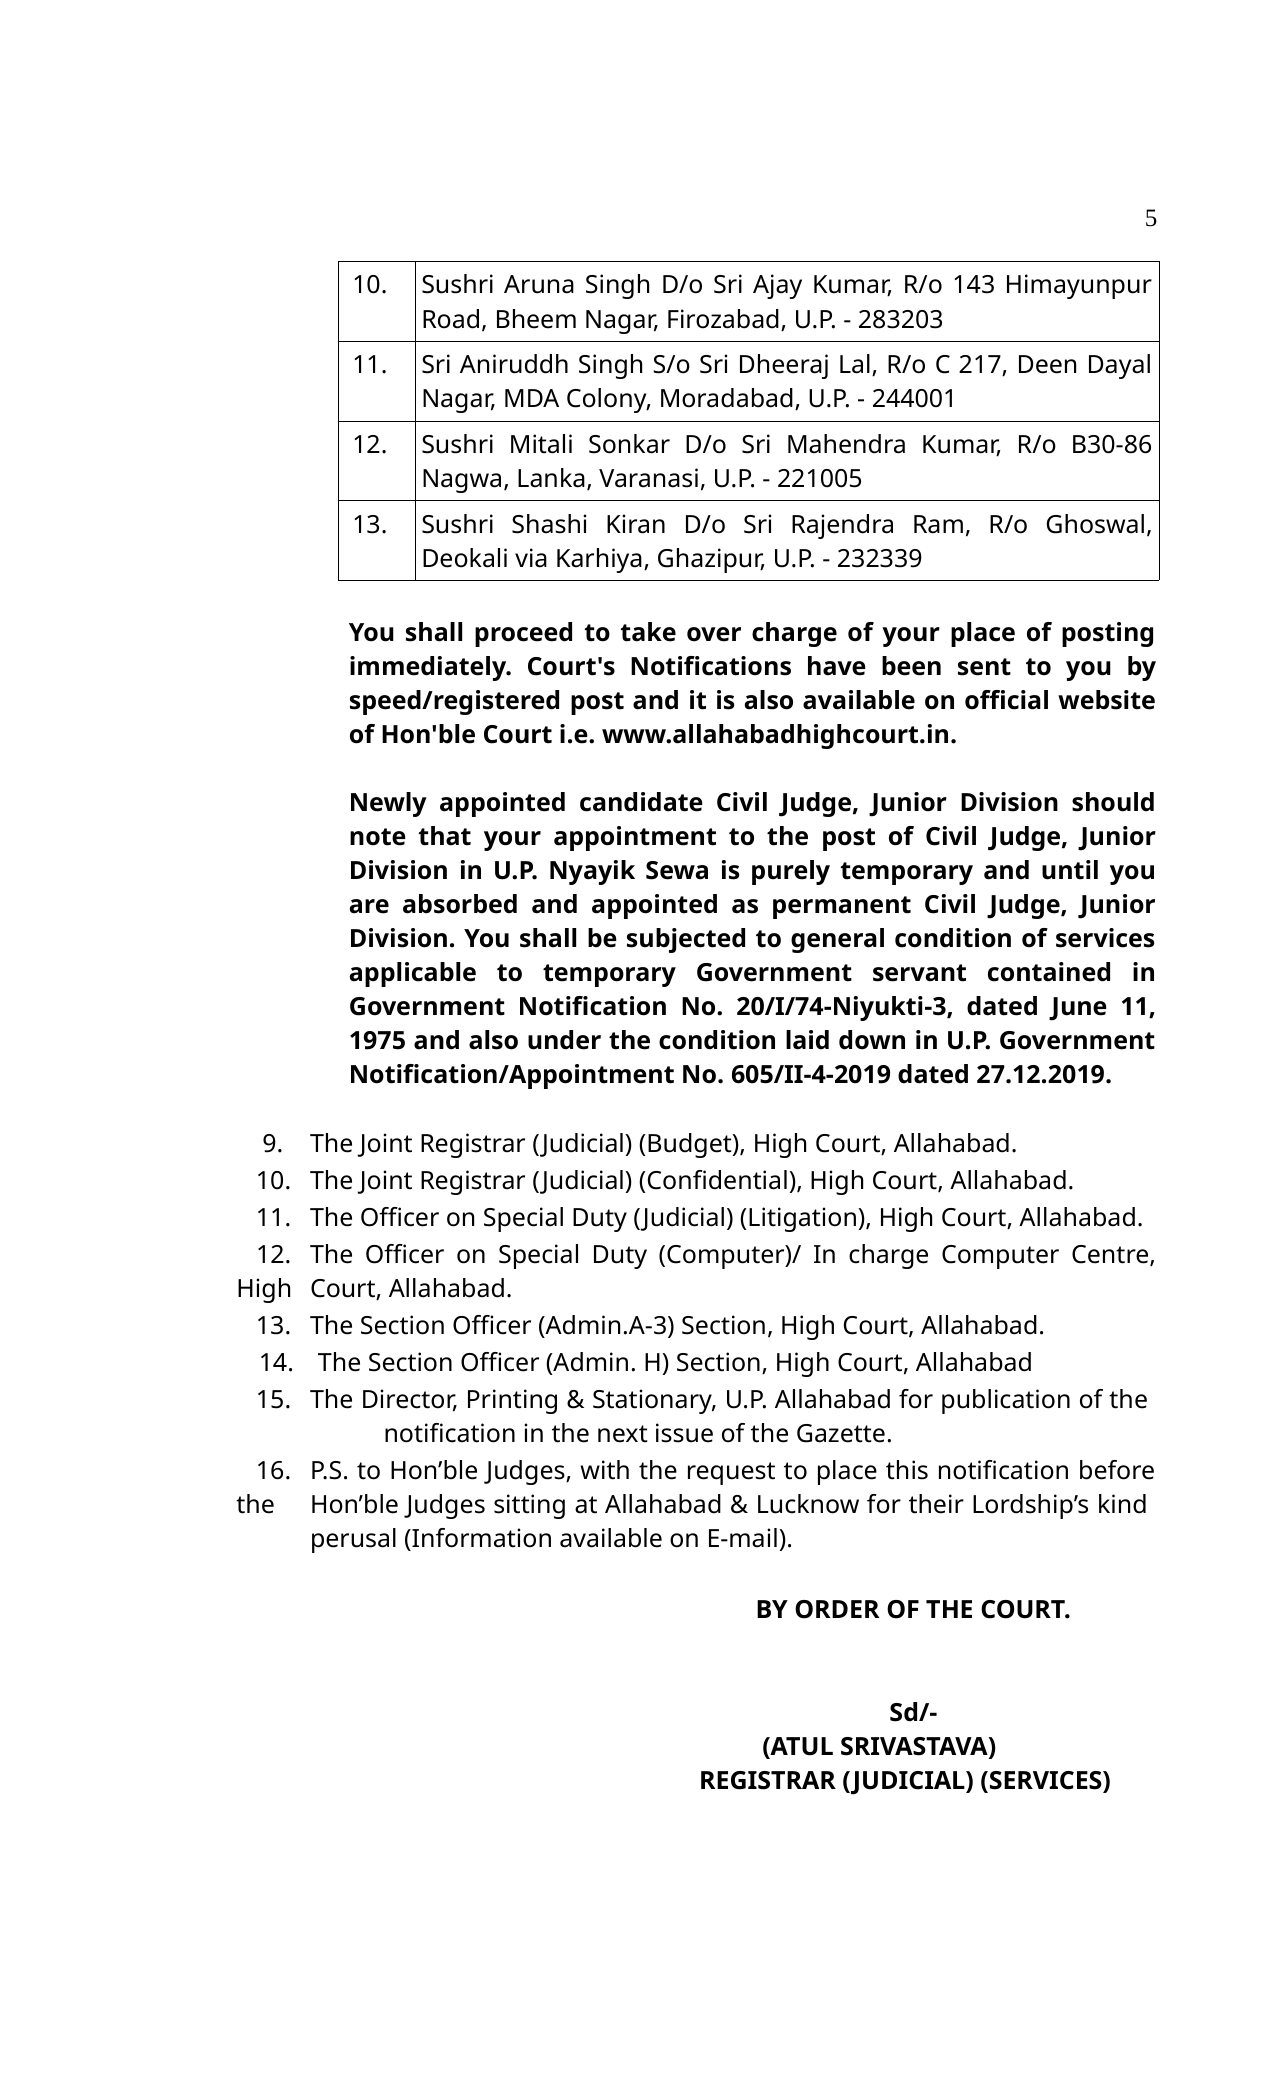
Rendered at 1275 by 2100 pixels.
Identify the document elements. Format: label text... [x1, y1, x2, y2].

list Newly appointed candidate Civil Judge, Junior Division should note that your appointment to the post of Civil Judge, Junior Division in U.P. Nyayik Sewa is purely temporary and until you are absorbed and appointed as permanent Civil Judge, Junior Division. You shall be subjected to general condition of services applicable to temporary Government servant contained in Government Notification No. 20/I/74-Niyukti-3, dated June 11, 1975 and also under the condition laid down in U.P. Government Notification/Appointment No. 605/II-4-2019 dated 27.12.2019. [311, 784, 1157, 1091]
table_cell [339, 422, 415, 500]
text Sd/- [236, 1694, 1157, 1728]
text 10. The Joint Registrar (Judicial) (Confidential), High Court, Allahabad. [236, 1162, 1157, 1196]
text (ATUL SRIVASTAVA) [236, 1728, 1157, 1762]
table_cell [339, 501, 415, 580]
text 16. P.S. to Hon’ble Judges, with the request to place this notification before the Hon’ble Judges sitting at Allahabad & Lucknow for their Lordship’s kind perusal (Information available on E-mail). [236, 1453, 1157, 1555]
text REGISTRAR (JUDICIAL) (SERVICES) [236, 1762, 1157, 1797]
table_cell Sushri Mitali Sonkar D/o Sri Mahendra Kumar, R/o B30-86 Nagwa, Lanka, Varanasi, U.P. - 221005 [416, 422, 1159, 500]
text 9. The Joint Registrar (Judicial) (Budget), High Court, Allahabad. [236, 1125, 1157, 1159]
table_cell [339, 262, 415, 341]
list You shall proceed to take over charge of your place of posting immediately. Court's Notifications have been sent to you by speed/registered post and it is also available on official website of Hon'ble Court i.e. www.allahabadhighcourt.in. [311, 614, 1157, 751]
table_cell Sushri Aruna Singh D/o Sri Ajay Kumar, R/o 143 Himayunpur Road, Bheem Nagar, Firozabad, U.P. - 283203 [416, 262, 1159, 341]
text BY ORDER OF THE COURT. [236, 1592, 1157, 1626]
table_cell Sri Aniruddh Singh S/o Sri Dheeraj Lal, R/o C 217, Deen Dayal Nagar, MDA Colony, Moradabad, U.P. - 244001 [416, 342, 1159, 421]
text 15. The Director, Printing & Stationary, U.P. Allahabad for publication of the notification in the next issue of the Gazette. [236, 1382, 1157, 1450]
text 12. The Officer on Special Duty (Computer)/ In charge Computer Centre, High Court, Allahabad. [236, 1236, 1157, 1304]
table_cell Sushri Shashi Kiran D/o Sri Rajendra Ram, R/o Ghoswal, Deokali via Karhiya, Ghazipur, U.P. - 232339 [416, 501, 1159, 580]
text 13. The Section Officer (Admin.A-3) Section, High Court, Allahabad. [236, 1308, 1157, 1342]
table_cell [339, 342, 415, 421]
text 11. The Officer on Special Duty (Judicial) (Litigation), High Court, Allahabad. [236, 1199, 1157, 1233]
list The Section Officer (Admin. H) Section, High Court, Allahabad [258, 1345, 1157, 1379]
